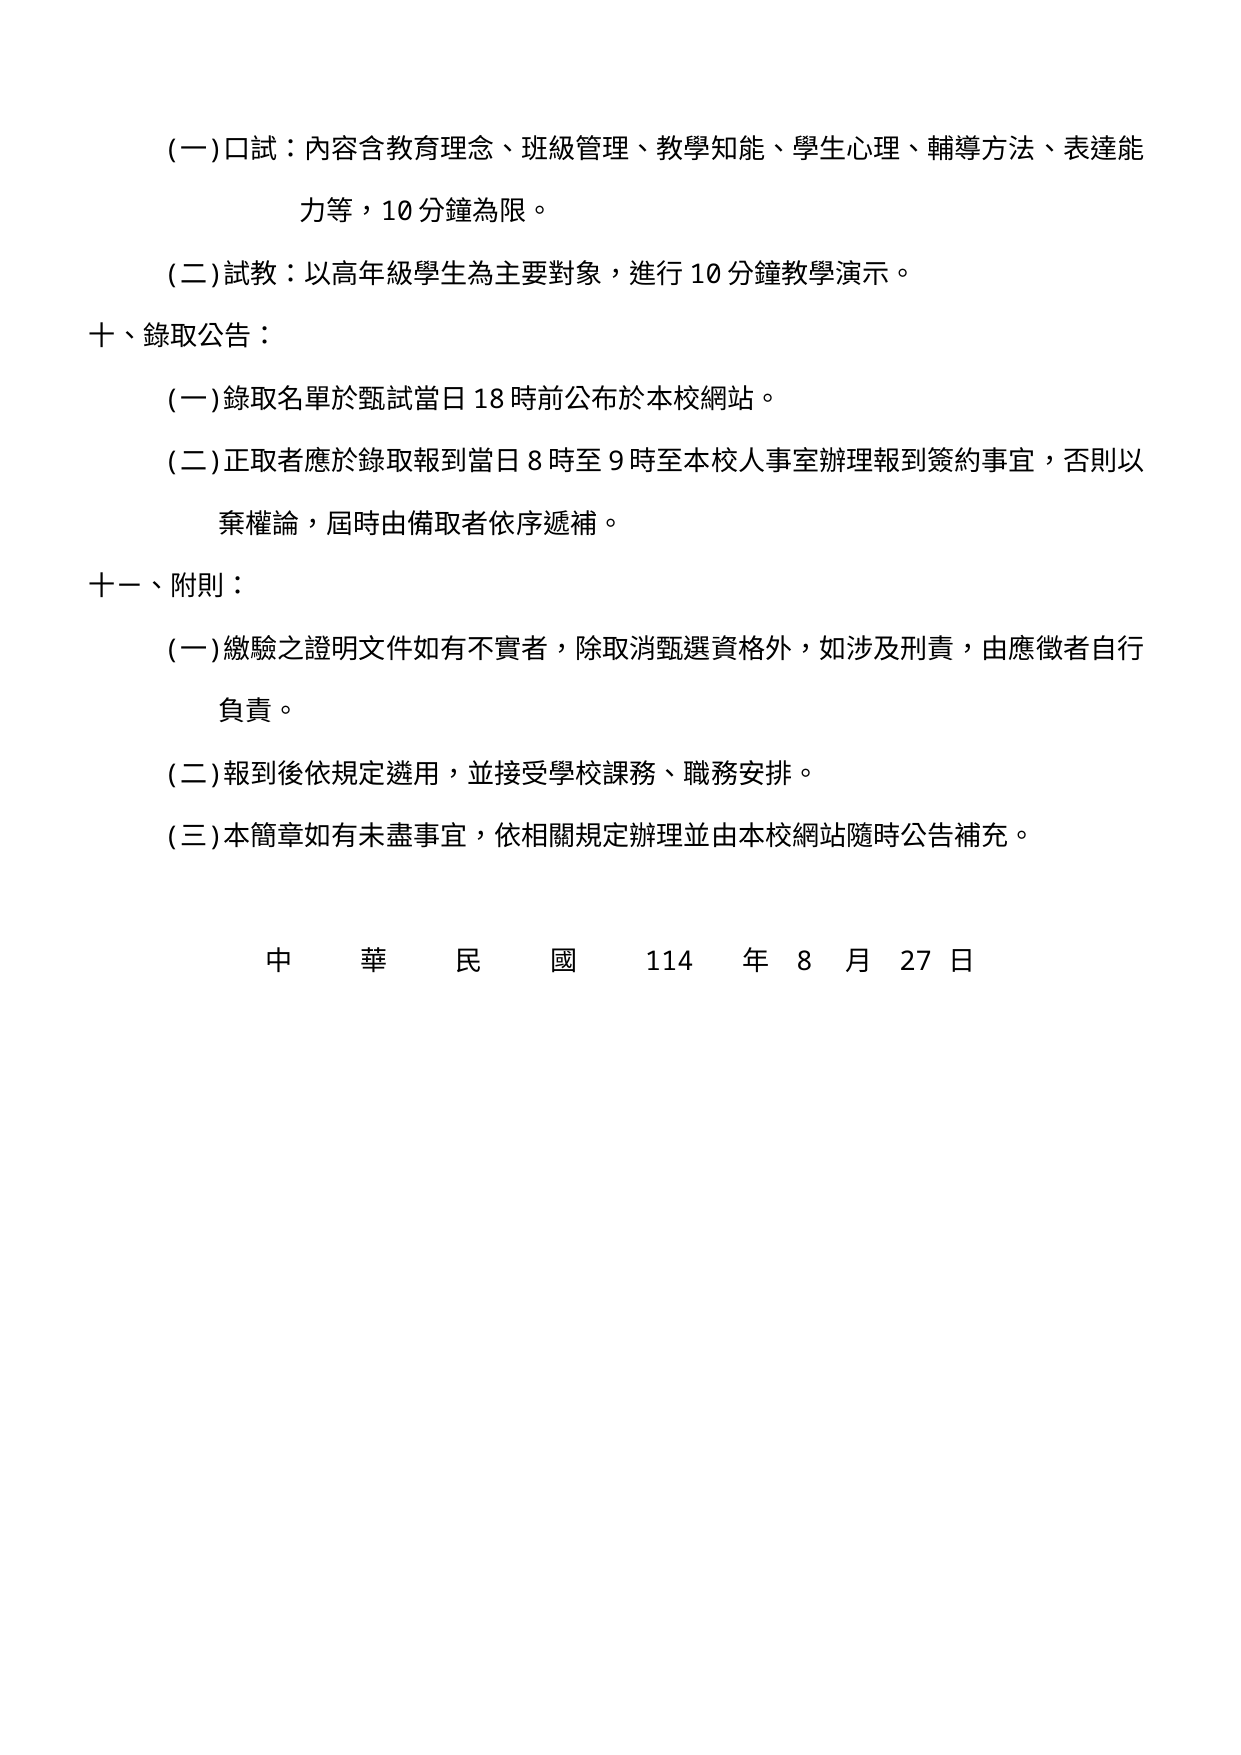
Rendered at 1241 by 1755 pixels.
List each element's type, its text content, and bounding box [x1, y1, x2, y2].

text (三)本簡章如有未盡事宜，依相關規定辦理並由本校網站隨時公告補充。 [164, 792, 1152, 855]
text (一)口試：內容含教育理念、班級管理、教學知能、學生心理、輔導方法、表達能力等，10分鐘為限。 [164, 105, 1152, 230]
text (二)試教：以高年級學生為主要對象，進行10分鐘教學演示。 [164, 230, 1152, 292]
text 中 華 民 國 114 年 8 月 27 日 [89, 917, 1152, 980]
text (二)報到後依規定遴用，並接受學校課務、職務安排。 [164, 730, 1152, 792]
text (一)繳驗之證明文件如有不實者，除取消甄選資格外，如涉及刑責，由應徵者自行負責。 [164, 605, 1152, 730]
text 十ㄧ、附則： [89, 542, 1152, 605]
text (二)正取者應於錄取報到當日8時至9時至本校人事室辦理報到簽約事宜，否則以棄權論，屆時由備取者依序遞補。 [164, 417, 1152, 542]
text (一)錄取名單於甄試當日18時前公布於本校網站。 [164, 355, 1152, 417]
text 十、錄取公告： [89, 292, 1152, 355]
